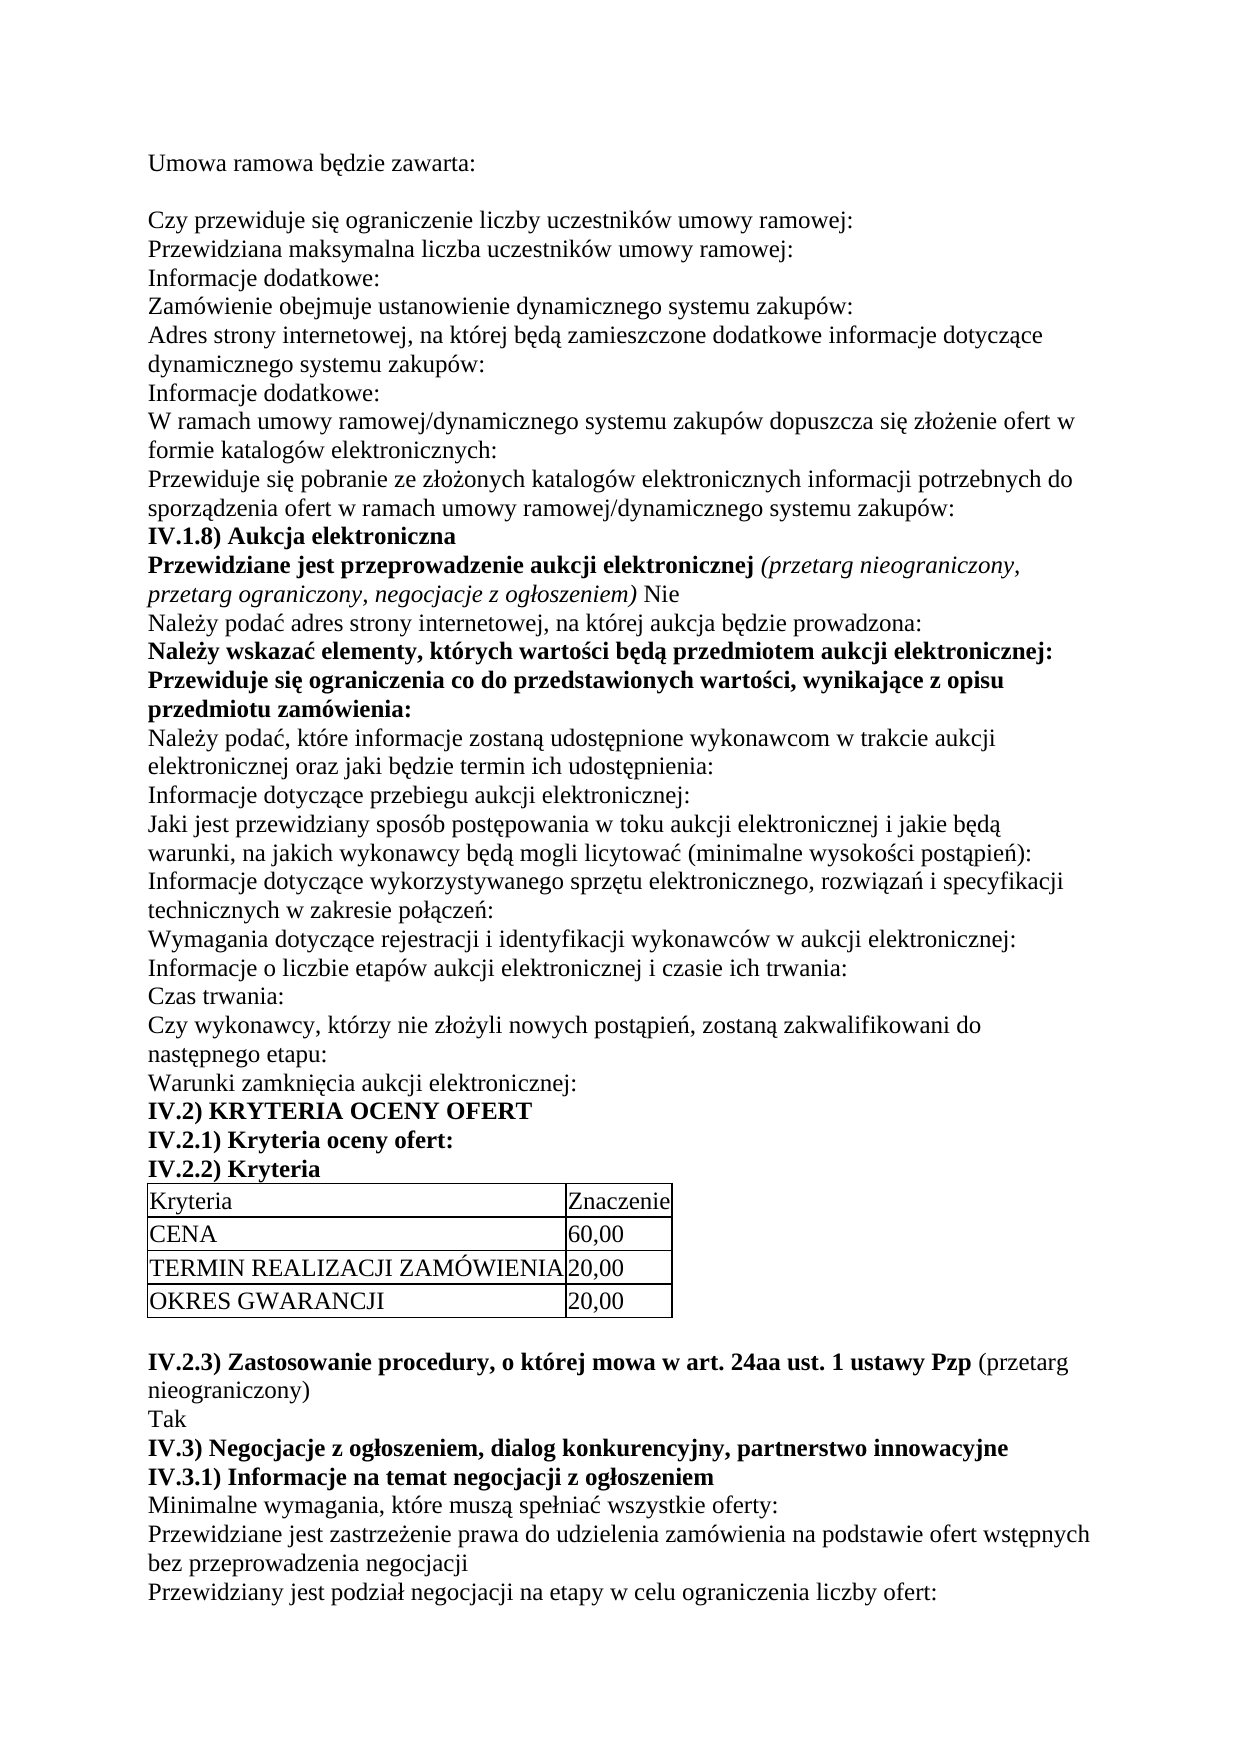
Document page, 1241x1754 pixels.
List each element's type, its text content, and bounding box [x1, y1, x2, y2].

table_cell 20,00 [567, 1251, 671, 1283]
table_cell CENA [148, 1218, 565, 1249]
table_cell 20,00 [567, 1285, 671, 1316]
table_header Kryteria [148, 1184, 565, 1216]
table_cell OKRES GWARANCJI [148, 1285, 565, 1316]
text IV.2.3) Zastosowanie procedury, o której mowa w art. 24aa ust. 1 ustawy Pzp (przetarg nieograniczony) Tak IV.3) Negocjacje z ogłoszeniem, dialog konkurencyjny, partnerstwo innowacyjne IV.3.1) Informacje na temat negocjacji z ogłoszeniem Minimalne wymagania, które muszą spełniać wszystkie oferty: Przewidziane jest zastrzeżenie prawa do udzielenia zamówienia na podstawie ofert wstępnych bez przeprowadzenia negocjacji Przewidziany jest podział negocjacji na etapy w celu ograniczenia liczby ofert: [148, 1318, 1093, 1605]
text Czas trwania: Czy wykonawcy, którzy nie złożyli nowych postąpień, zostaną zakwalifikowani do następnego etapu: Warunki zamknięcia aukcji elektronicznej: IV.2) KRYTERIA OCENY OFERT IV.2.1) Kryteria oceny ofert: IV.2.2) Kryteria [148, 981, 1093, 1183]
text Umowa ramowa będzie zawarta: Czy przewiduje się ograniczenie liczby uczestników umowy ramowej: Przewidziana maksymalna liczba uczestników umowy ramowej: Informacje dodatkowe: Zamówienie obejmuje ustanowienie dynamicznego systemu zakupów: Adres strony internetowej, na której będą zamieszczone dodatkowe informacje dotyczące dynamicznego systemu zakupów: Informacje dodatkowe: W ramach umowy ramowej/dynamicznego systemu zakupów dopuszcza się złożenie ofert w formie katalogów elektronicznych: Przewiduje się pobranie ze złożonych katalogów elektronicznych informacji potrzebnych do sporządzenia ofert w ramach umowy ramowej/dynamicznego systemu zakupów: IV.1.8) Aukcja elektroniczna Przewidziane jest przeprowadzenie aukcji elektronicznej (przetarg nieograniczony, przetarg ograniczony, negocjacje z ogłoszeniem) Nie Należy podać adres strony internetowej, na której aukcja będzie prowadzona: Należy wskazać elementy, których wartości będą przedmiotem aukcji elektronicznej: Przewiduje się ograniczenia co do przedstawionych wartości, wynikające z opisu przedmiotu zamówienia: Należy podać, które informacje zostaną udostępnione wykonawcom w trakcie aukcji elektronicznej oraz jaki będzie termin ich udostępnienia: Informacje dotyczące przebiegu aukcji elektronicznej: Jaki jest przewidziany sposób postępowania w toku aukcji elektronicznej i jakie będą warunki, na jakich wykonawcy będą mogli licytować (minimalne wysokości postąpień): Informacje dotyczące wykorzystywanego sprzętu elektronicznego, rozwiązań i specyfikacji technicznych w zakresie połączeń: Wymagania dotyczące rejestracji i identyfikacji wykonawców w aukcji elektronicznej: Informacje o liczbie etapów aukcji elektronicznej i czasie ich trwania: [148, 148, 1093, 981]
table_cell TERMIN REALIZACJI ZAMÓWIENIA [148, 1251, 565, 1283]
table_header Znaczenie [567, 1184, 671, 1216]
table_cell 60,00 [567, 1218, 671, 1249]
